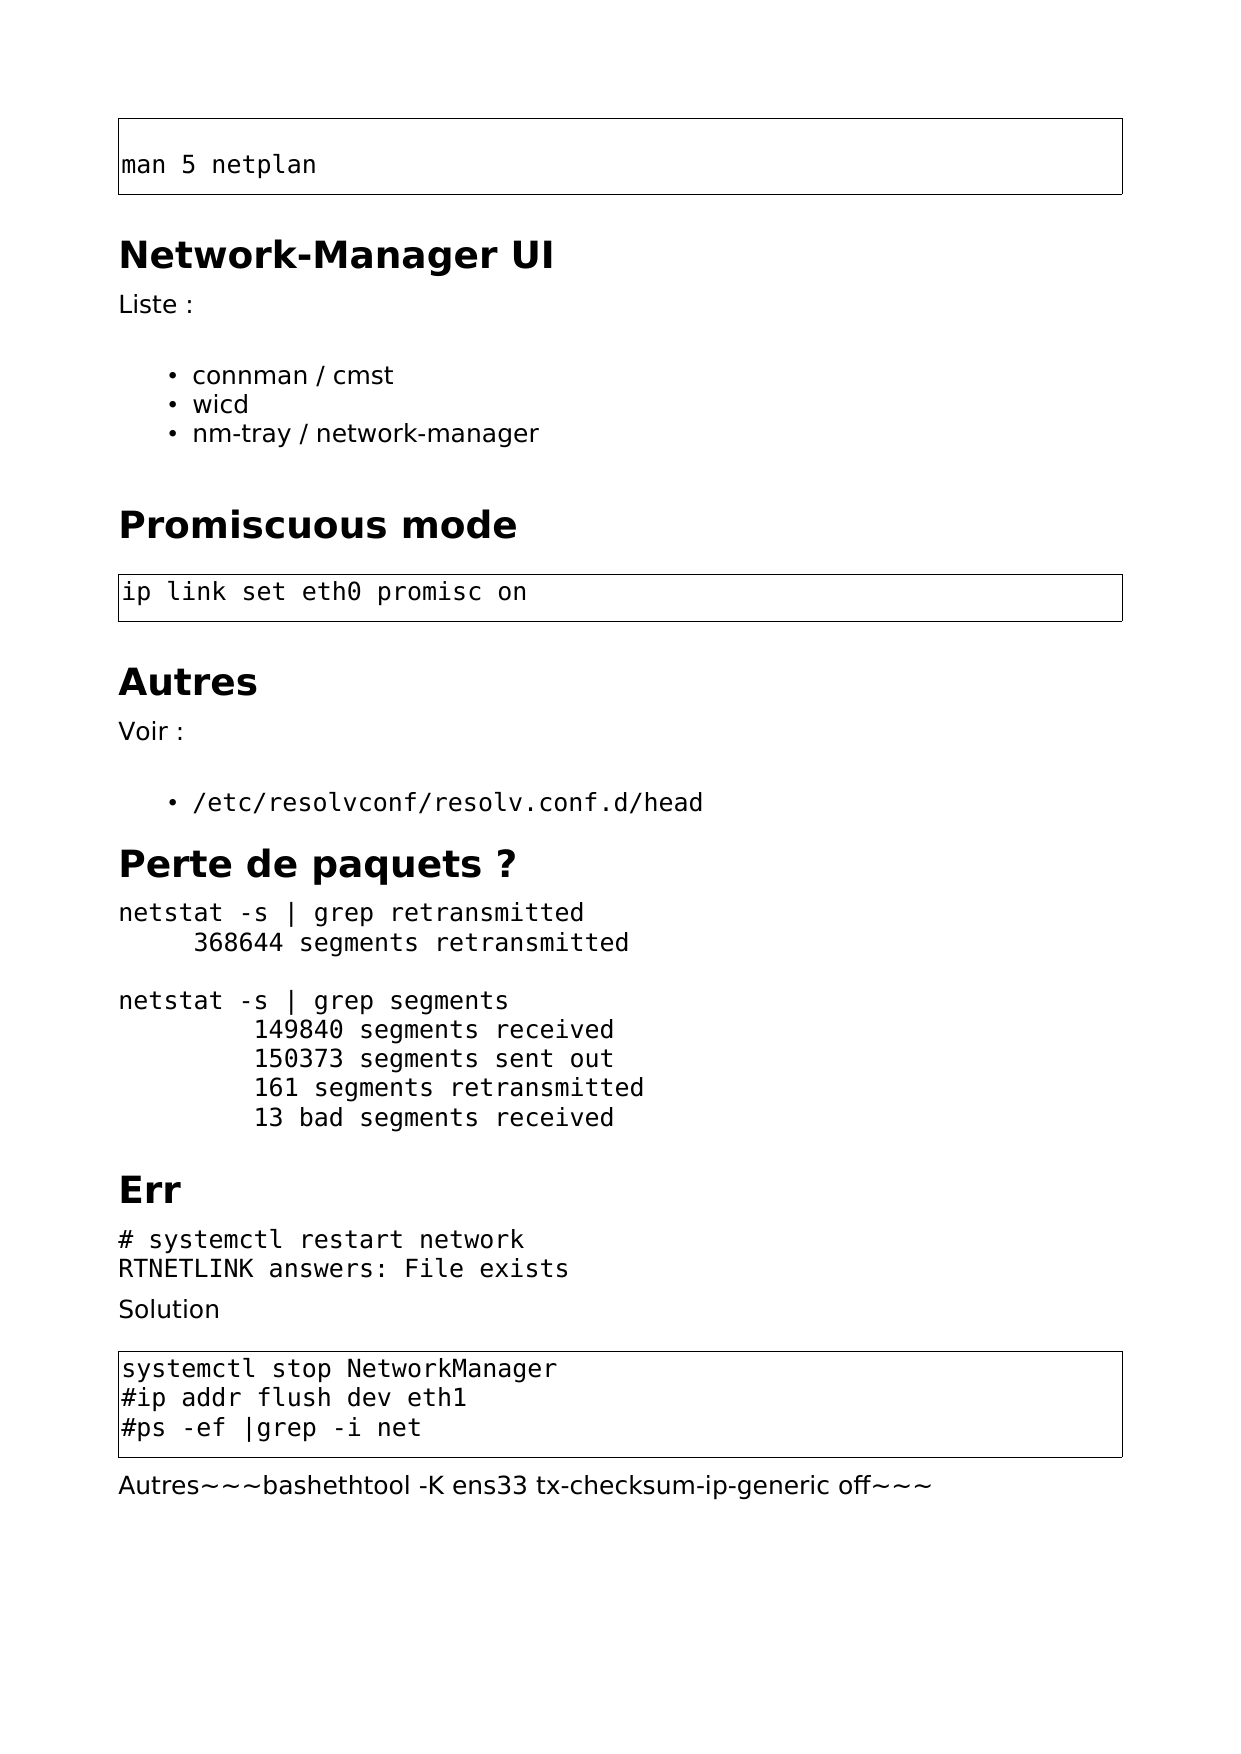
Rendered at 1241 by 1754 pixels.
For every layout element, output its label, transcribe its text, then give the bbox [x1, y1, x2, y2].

subtitle Autres [118, 661, 1122, 705]
text Voir : [118, 717, 1122, 746]
list connman / cmst [177, 361, 1122, 391]
table_header ip link set eth0 promisc on [119, 575, 1122, 621]
subtitle Promiscuous mode [118, 503, 1122, 547]
list nm-tray / network-manager [177, 420, 1122, 449]
text Solution [118, 1295, 1122, 1324]
subtitle Perte de paquets ? [118, 842, 1122, 886]
table_header systemctl stop NetworkManager #ip addr flush dev eth1 #ps -ef |grep -i net [119, 1352, 1122, 1457]
list /etc/resolvconf/resolv.conf.d/head [177, 788, 1122, 817]
subtitle Err [118, 1169, 1122, 1212]
subtitle Network-Manager UI [118, 234, 1122, 278]
text netstat -s | grep retransmitted 368644 segments retransmitted netstat -s | grep segments 149840 segments received 150373 segments sent out 161 segments retransmitted 13 bad segments received [118, 899, 1122, 1132]
text # systemctl restart network RTNETLINK answers: File exists [118, 1225, 1122, 1283]
list wicd [177, 391, 1122, 420]
text Liste : [118, 290, 1122, 319]
text Autres~~~bashethtool -K ens33 tx-checksum-ip-generic off~~~ [118, 1472, 1122, 1501]
table_header man 5 netplan [119, 119, 1122, 194]
